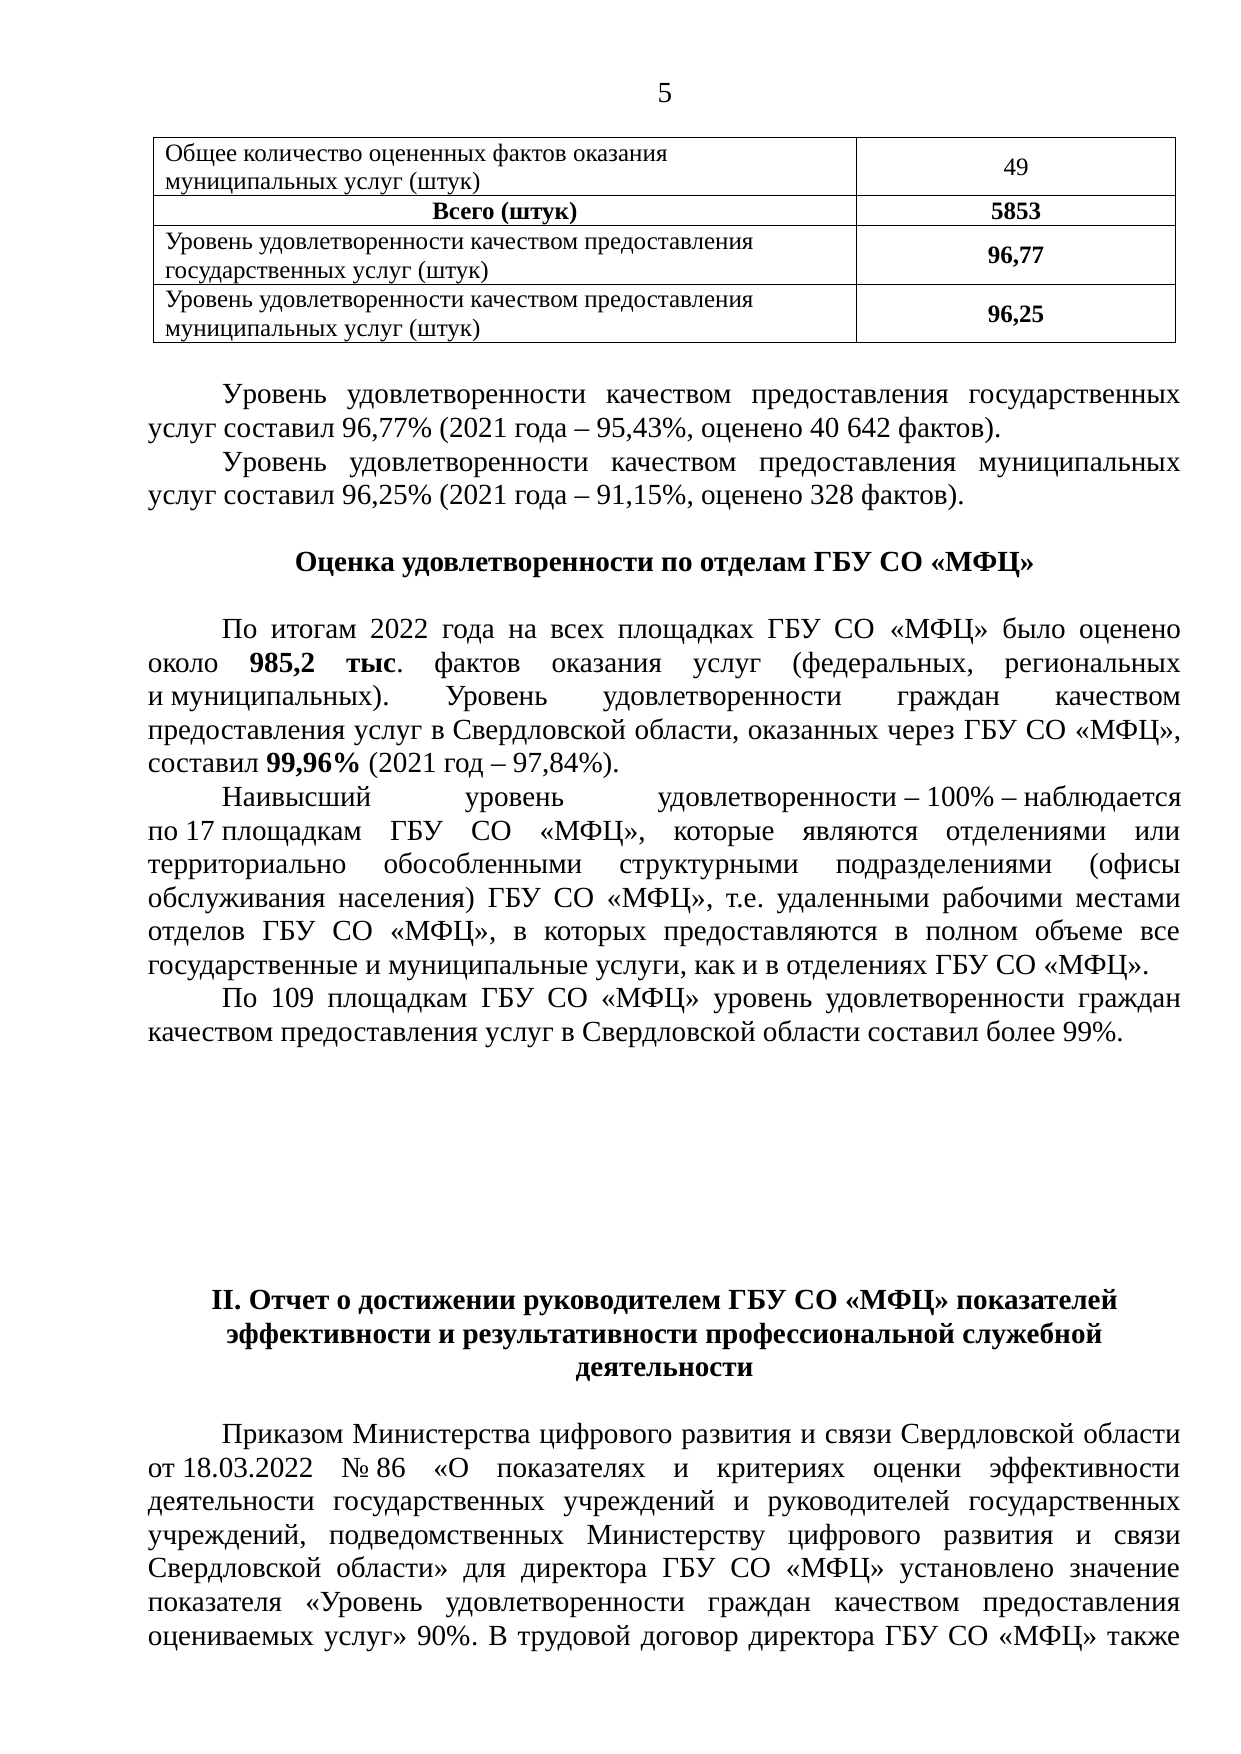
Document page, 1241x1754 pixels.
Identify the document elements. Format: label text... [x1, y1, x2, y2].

table_cell Уровень удовлетворенности качеством предоставления муниципальных услуг (штук) [154, 285, 856, 342]
text II. Отчет о достижении руководителем ГБУ СО «МФЦ» показателей эффективности и результативности профессиональной служебной деятельности [148, 1282, 1181, 1383]
text По 109 площадкам ГБУ СО «МФЦ» уровень удовлетворенности граждан качеством предоставления услуг в Свердловской области составил более 99%. [148, 980, 1181, 1047]
text Оценка удовлетворенности по отделам ГБУ СО «МФЦ» [148, 544, 1181, 578]
text Уровень удовлетворенности качеством предоставления государственных услуг составил 96,77% (2021 года – 95,43%, оценено 40 642 фактов). [148, 377, 1181, 444]
text Уровень удовлетворенности качеством предоставления муниципальных услуг составил 96,25% (2021 года – 91,15%, оценено 328 фактов). [148, 444, 1181, 511]
text По итогам 2022 года на всех площадках ГБУ СО «МФЦ» было оценено около 985,2 тыс. фактов оказания услуг (федеральных, региональных и муниципальных). Уровень удовлетворенности граждан качеством предоставления услуг в Свердловской области, оказанных через ГБУ СО «МФЦ», составил 99,96% (2021 год – 97,84%). [148, 611, 1181, 779]
table_cell 49 [857, 138, 1175, 195]
table_cell 96,25 [857, 285, 1175, 342]
table_cell 5853 [857, 196, 1175, 225]
table_cell Уровень удовлетворенности качеством предоставления государственных услуг (штук) [154, 226, 856, 283]
table_cell Общее количество оцененных фактов оказания муниципальных услуг (штук) [154, 138, 856, 195]
text Наивысший уровень удовлетворенности – 100% – наблюдается по 17 площадкам ГБУ СО «МФЦ», которые являются отделениями или территориально обособленными структурными подразделениями (офисы обслуживания населения) ГБУ СО «МФЦ», т.е. удаленными рабочими местами отделов ГБУ СО «МФЦ», в которых предоставляются в полном объеме все государственные и муниципальные услуги, как и в отделениях ГБУ СО «МФЦ». [148, 779, 1181, 980]
table_cell 96,77 [857, 226, 1175, 283]
table_cell Всего (штук) [154, 196, 856, 225]
text Приказом Министерства цифрового развития и связи Свердловской области от 18.03.2022 № 86 «О показателях и критериях оценки эффективности деятельности государственных учреждений и руководителей государственных учреждений, подведомственных Министерству цифрового развития и связи Свердловской области» для директора ГБУ СО «МФЦ» установлено значение показателя «Уровень удовлетворенности граждан качеством предоставления оцениваемых услуг» 90%. В трудовой договор директора ГБУ СО «МФЦ» также [148, 1416, 1181, 1651]
